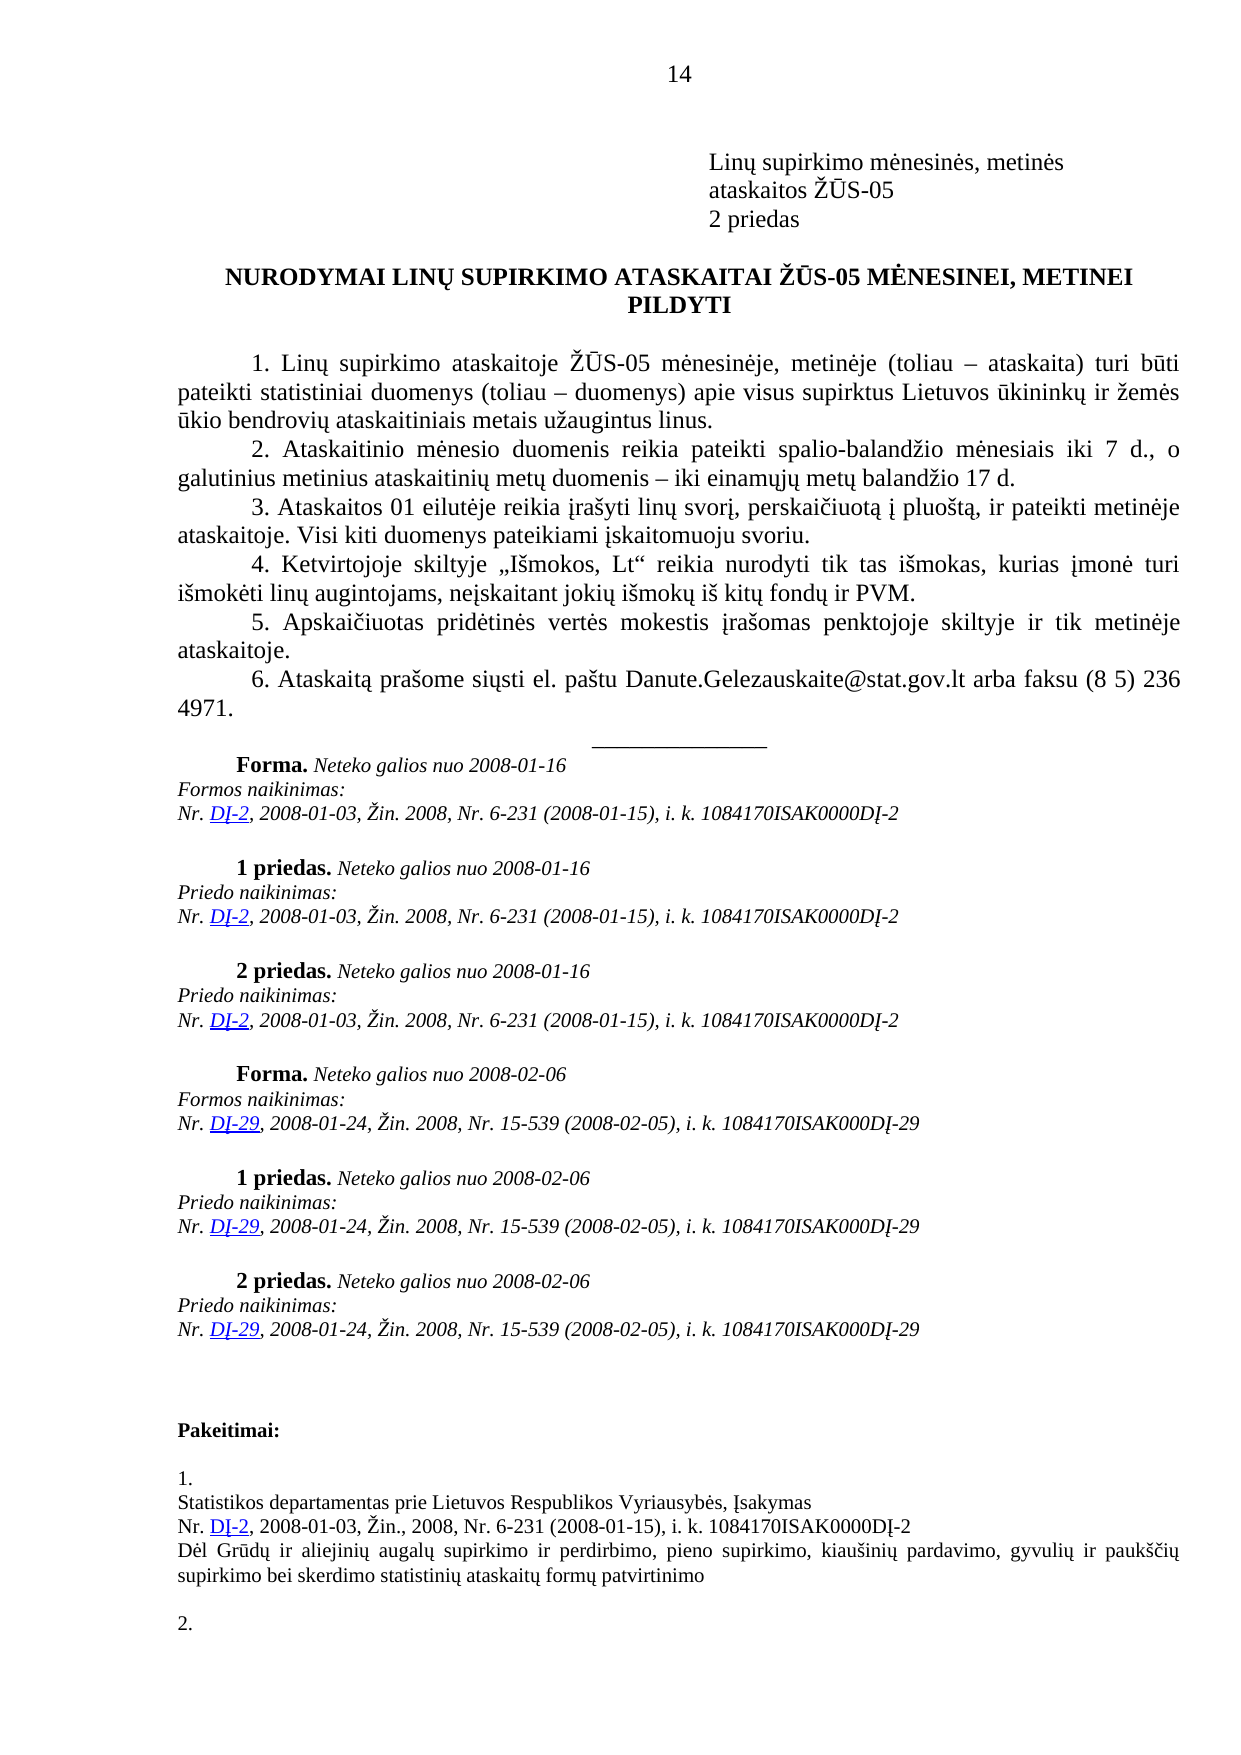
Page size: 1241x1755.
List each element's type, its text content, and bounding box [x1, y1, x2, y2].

text Pakeitimai: [177, 1418, 1181, 1442]
text Linų supirkimo mėnesinės, metinės [177, 147, 1181, 176]
text 6. Ataskaitą prašome siųsti el. paštu Danute.Gelezauskaite@stat.gov.lt arba faksu (8 5) 236 4971. [177, 664, 1181, 722]
text 1 priedas. Neteko galios nuo 2008-01-16 [177, 854, 1181, 880]
text Statistikos departamentas prie Lietuvos Respublikos Vyriausybės, Įsakymas [177, 1490, 1181, 1514]
text Forma. Neteko galios nuo 2008-01-16 [177, 751, 1181, 777]
text Priedo naikinimas: [177, 880, 1181, 904]
text 2 priedas [177, 204, 1181, 233]
text 1. [177, 1466, 1181, 1490]
text ataskaitos ŽŪS-05 [177, 176, 1181, 204]
text Nr. DĮ-29, 2008-01-24, Žin. 2008, Nr. 15-539 (2008-02-05), i. k. 1084170ISAK000DĮ-29 [177, 1317, 1181, 1341]
text 2 priedas. Neteko galios nuo 2008-01-16 [177, 957, 1181, 983]
text Nr. DĮ-29, 2008-01-24, Žin. 2008, Nr. 15-539 (2008-02-05), i. k. 1084170ISAK000DĮ-29 [177, 1111, 1181, 1135]
text 5. Apskaičiuotas pridėtinės vertės mokestis įrašomas penktojoje skiltyje ir tik metinėje ataskaitoje. [177, 607, 1181, 664]
text 2 priedas. Neteko galios nuo 2008-02-06 [177, 1267, 1181, 1293]
text Priedo naikinimas: [177, 983, 1181, 1007]
text NURODYMAI LINŲ SUPIRKIMO ATASKAITAI ŽŪS-05 MĖNESINEI, METINEI PILDYTI [177, 262, 1181, 319]
text Priedo naikinimas: [177, 1190, 1181, 1214]
text Formos naikinimas: [177, 777, 1181, 801]
text 1. Linų supirkimo ataskaitoje ŽŪS-05 mėnesinėje, metinėje (toliau – ataskaita) turi būti pateikti statistiniai duomenys (toliau – duomenys) apie visus supirktus Lietuvos ūkininkų ir žemės ūkio bendrovių ataskaitiniais metais užaugintus linus. [177, 348, 1181, 434]
text 2. [177, 1611, 1181, 1635]
text 2. Ataskaitinio mėnesio duomenis reikia pateikti spalio-balandžio mėnesiais iki 7 d., o galutinius metinius ataskaitinių metų duomenis – iki einamųjų metų balandžio 17 d. [177, 434, 1181, 492]
text Nr. DĮ-2, 2008-01-03, Žin. 2008, Nr. 6-231 (2008-01-15), i. k. 1084170ISAK0000DĮ-2 [177, 801, 1181, 825]
text Priedo naikinimas: [177, 1293, 1181, 1317]
text Nr. DĮ-2, 2008-01-03, Žin. 2008, Nr. 6-231 (2008-01-15), i. k. 1084170ISAK0000DĮ-2 [177, 904, 1181, 928]
text Nr. DĮ-2, 2008-01-03, Žin. 2008, Nr. 6-231 (2008-01-15), i. k. 1084170ISAK0000DĮ-2 [177, 1007, 1181, 1032]
text Forma. Neteko galios nuo 2008-02-06 [177, 1060, 1181, 1087]
text ______________ [177, 722, 1181, 751]
text 3. Ataskaitos 01 eilutėje reikia įrašyti linų svorį, perskaičiuotą į pluoštą, ir pateikti metinėje ataskaitoje. Visi kiti duomenys pateikiami įskaitomuoju svoriu. [177, 492, 1181, 549]
text Nr. DĮ-29, 2008-01-24, Žin. 2008, Nr. 15-539 (2008-02-05), i. k. 1084170ISAK000DĮ-29 [177, 1214, 1181, 1238]
text Dėl Grūdų ir aliejinių augalų supirkimo ir perdirbimo, pieno supirkimo, kiaušinių pardavimo, gyvulių ir paukščių supirkimo bei skerdimo statistinių ataskaitų formų patvirtinimo [177, 1538, 1181, 1587]
text 1 priedas. Neteko galios nuo 2008-02-06 [177, 1163, 1181, 1190]
text Formos naikinimas: [177, 1087, 1181, 1111]
text Nr. DĮ-2, 2008-01-03, Žin., 2008, Nr. 6-231 (2008-01-15), i. k. 1084170ISAK0000DĮ-2 [177, 1514, 1181, 1538]
text 4. Ketvirtojoje skiltyje „Išmokos, Lt“ reikia nurodyti tik tas išmokas, kurias įmonė turi išmokėti linų augintojams, neįskaitant jokių išmokų iš kitų fondų ir PVM. [177, 549, 1181, 607]
